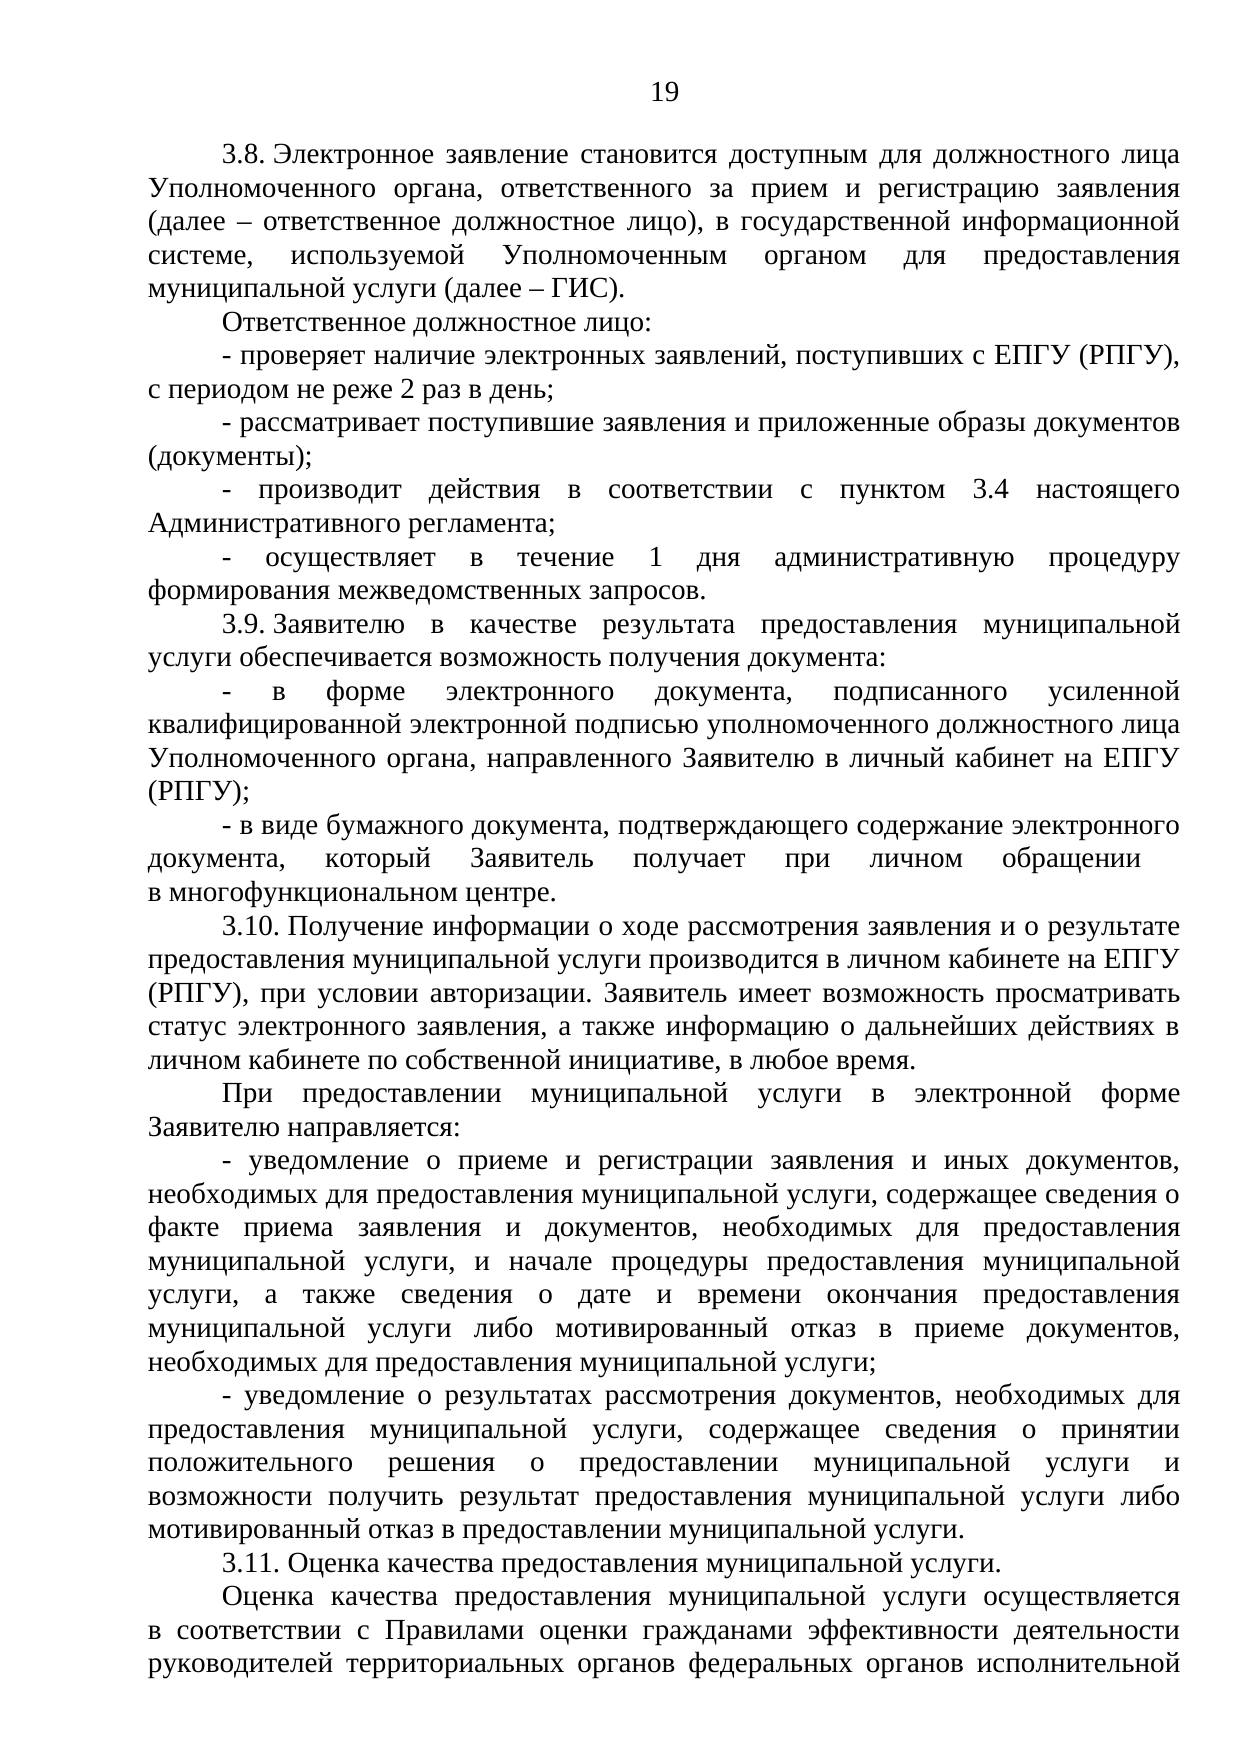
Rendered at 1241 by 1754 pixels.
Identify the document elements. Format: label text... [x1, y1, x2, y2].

text - производит действия в соответствии с пунктом 3.4 настоящего Административного регламента; [148, 472, 1181, 539]
text - проверяет наличие электронных заявлений, поступивших с ЕПГУ (РПГУ), с периодом не реже 2 раз в день; [148, 337, 1181, 404]
text - рассматривает поступившие заявления и приложенные образы документов (документы); [148, 404, 1181, 472]
text - осуществляет в течение 1 дня административную процедуру формирования межведомственных запросов. [148, 539, 1181, 606]
text - в виде бумажного документа, подтверждающего содержание электронного документа, который Заявитель получает при личном обращении в многофункциональном центре. [148, 807, 1181, 908]
text 3.9. Заявителю в качестве результата предоставления муниципальной услуги обеспечивается возможность получения документа: [148, 606, 1181, 673]
text - уведомление о приеме и регистрации заявления и иных документов, необходимых для предоставления муниципальной услуги, содержащее сведения о факте приема заявления и документов, необходимых для предоставления муниципальной услуги, и начале процедуры предоставления муниципальной услуги, а также сведения о дате и времени окончания предоставления муниципальной услуги либо мотивированный отказ в приеме документов, необходимых для предоставления муниципальной услуги; [148, 1142, 1181, 1377]
text Ответственное должностное лицо: [148, 304, 1181, 337]
text - в форме электронного документа, подписанного усиленной квалифицированной электронной подписью уполномоченного должностного лица Уполномоченного органа, направленного Заявителю в личный кабинет на ЕПГУ (РПГУ); [148, 673, 1181, 807]
text Оценка качества предоставления муниципальной услуги осуществляется в соответствии с Правилами оценки гражданами эффективности деятельности руководителей территориальных органов федеральных органов исполнительной [148, 1578, 1181, 1679]
text 3.11. Оценка качества предоставления муниципальной услуги. [148, 1545, 1181, 1578]
text 3.10. Получение информации о ходе рассмотрения заявления и о результате предоставления муниципальной услуги производится в личном кабинете на ЕПГУ (РПГУ), при условии авторизации. Заявитель имеет возможность просматривать статус электронного заявления, а также информацию о дальнейших действиях в личном кабинете по собственной инициативе, в любое время. [148, 908, 1181, 1075]
text 3.8. Электронное заявление становится доступным для должностного лица Уполномоченного органа, ответственного за прием и регистрацию заявления (далее – ответственное должностное лицо), в государственной информационной системе, используемой Уполномоченным органом для предоставления муниципальной услуги (далее – ГИС). [148, 136, 1181, 304]
text При предоставлении муниципальной услуги в электронной форме Заявителю направляется: [148, 1075, 1181, 1142]
text - уведомление о результатах рассмотрения документов, необходимых для предоставления муниципальной услуги, содержащее сведения о принятии положительного решения о предоставлении муниципальной услуги и возможности получить результат предоставления муниципальной услуги либо мотивированный отказ в предоставлении муниципальной услуги. [148, 1377, 1181, 1545]
